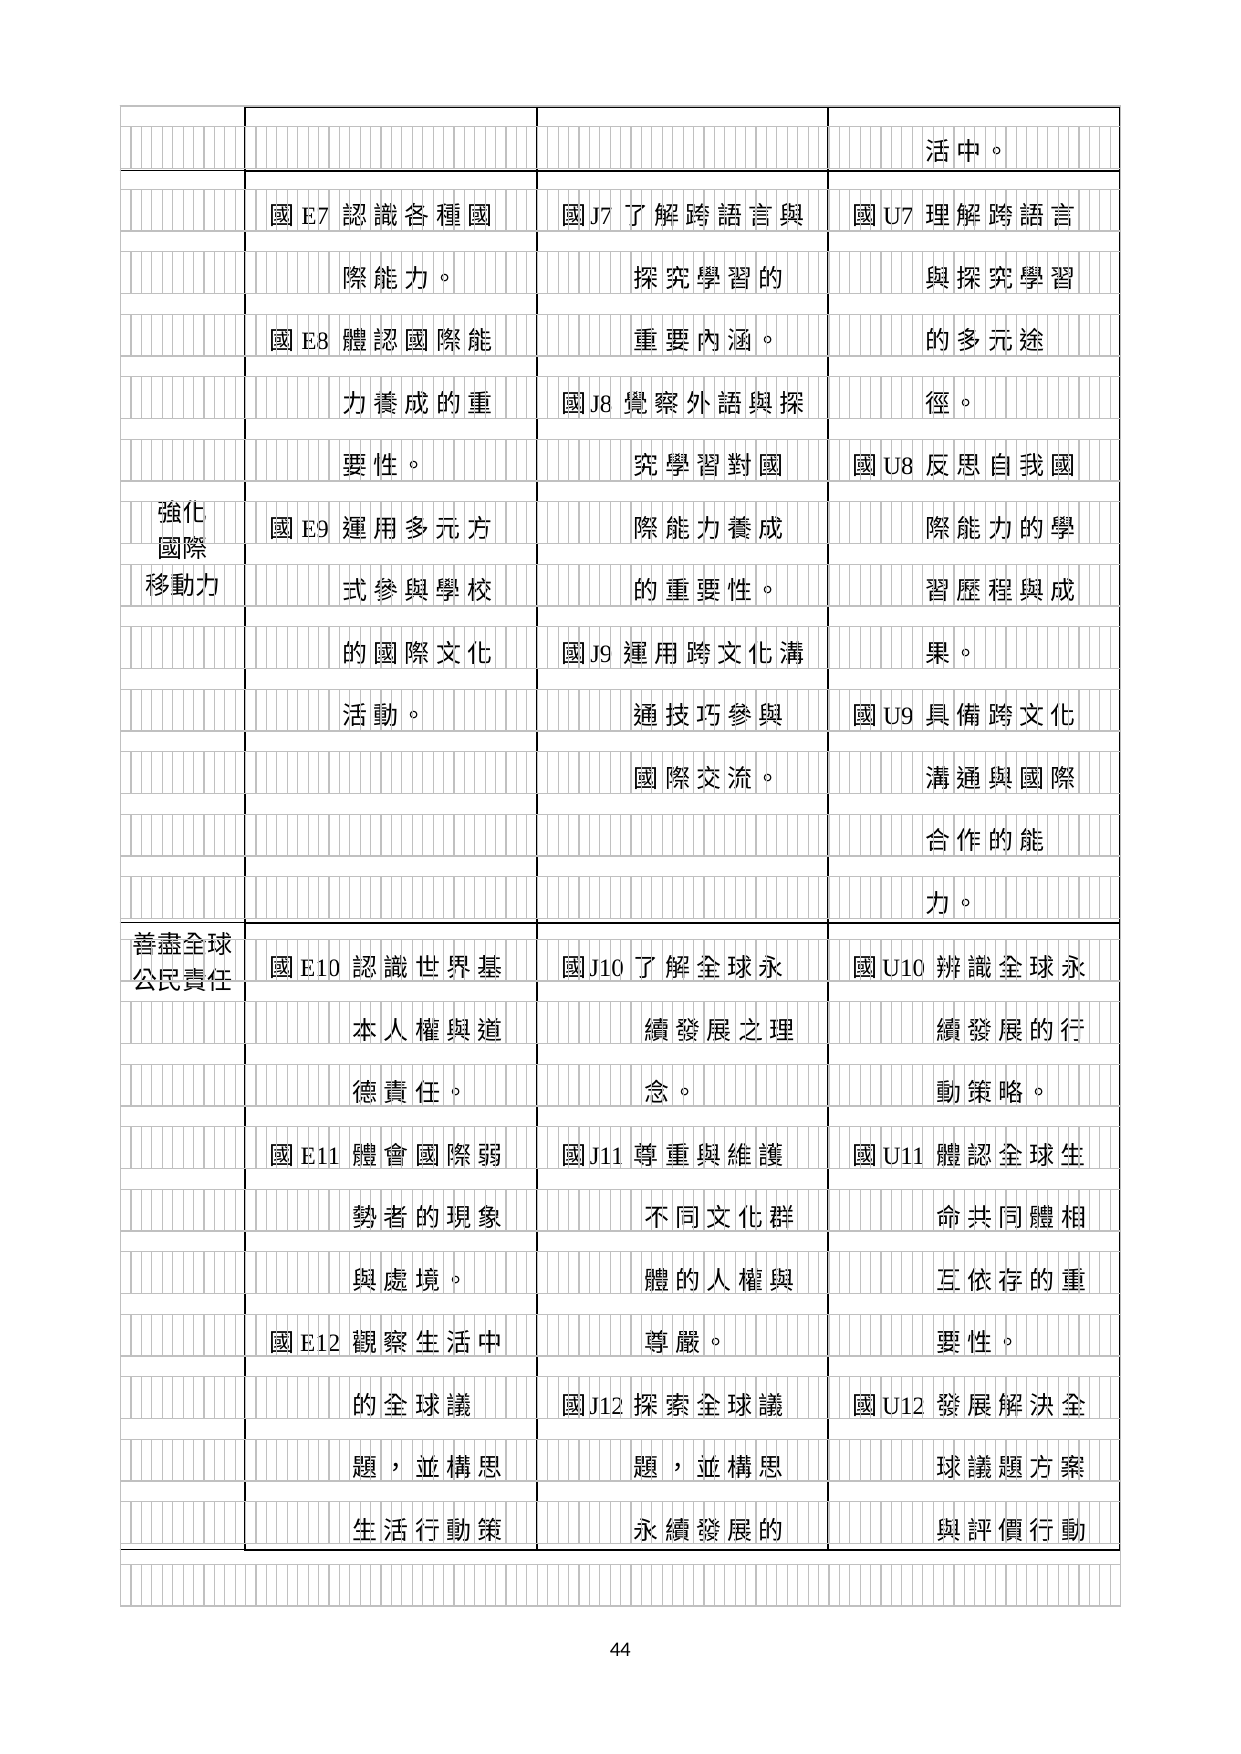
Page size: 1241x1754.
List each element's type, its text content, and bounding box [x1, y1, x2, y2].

table_cell 強化 國際 移動力 [163, 877, 172, 918]
table_cell 國E7 認識各種國際能力。 國E8 體認國際能力養成的重要性。 國E9 運用多元方式參與學校的國際文化活動。 [246, 607, 536, 626]
table_cell 尊重 多元文化與 國際理解 [194, 127, 203, 168]
table_cell 國U7 理解跨語言與探究學習的多元途徑。 國U8 反思自我國際能力的學習歷程與成果。 國U9 具備跨文化溝通與國際合作的能力。 [829, 294, 1119, 314]
table_cell 善盡全球 公民責任 [132, 1252, 141, 1293]
table_cell 強化 國際 移動力 [163, 752, 172, 793]
table_cell 強化 國際 移動力 [236, 627, 244, 668]
table_cell 強化 國際 移動力 [163, 315, 172, 355]
table_cell 國J7 了解跨語言與探究學習的重要內涵。 國J8 覺察外語與探究學習對國際能力養成的重要性。 國J9 運用跨文化溝通技巧參與國際交流。 [538, 172, 827, 189]
table_cell 善盡全球 公民責任 [236, 1440, 244, 1480]
table_cell 強化 國際 移動力 [225, 690, 235, 730]
table_cell 強化 國際 移動力 [236, 315, 244, 355]
table_cell 國J7 了解跨語言與探究學習的重要內涵。 國J8 覺察外語與探究學習對國際能力養成的重要性。 國J9 運用跨文化溝通技巧參與國際交流。 [538, 669, 827, 689]
table_cell 善盡全球 公民責任 [163, 1065, 172, 1105]
table_cell 善盡全球 公民責任 [142, 1190, 151, 1230]
table_cell 強化 國際 移動力 [121, 877, 130, 918]
table_cell 善盡全球 公民責任 [173, 1377, 183, 1418]
table_cell 國E7 認識各種國際能力。 國E8 體認國際能力養成的重要性。 國E9 運用多元方式參與學校的國際文化活動。 [246, 172, 536, 189]
table_cell 善盡全球 公民責任 [132, 1315, 141, 1355]
table_cell 強化 國際 移動力 [152, 752, 162, 793]
table_cell 善盡全球 公民責任 [121, 1502, 130, 1543]
table_cell 強化 國際 移動力 [184, 877, 193, 918]
table_cell 國J10 了解全球永續發展之理念。 國J11 尊重與維護不同文化群體的人權與尊嚴。 國J12 探索全球議題，並構思永續發展的在地行動方案。 [538, 1419, 827, 1439]
table_cell 強化 國際 移動力 [121, 690, 130, 730]
table_cell 善盡全球 公民責任 [194, 1440, 203, 1480]
table_cell 善盡全球 公民責任 [142, 1065, 151, 1105]
table_cell 強化 國際 移動力 [132, 377, 141, 418]
table_cell 善盡全球 公民責任 [142, 1502, 151, 1543]
table_cell 強化 國際 移動力 [173, 877, 183, 918]
table_cell 強化 國際 移動力 [163, 502, 172, 537]
table_cell 國U7 理解跨語言與探究學習的多元途徑。 國U8 反思自我國際能力的學習歷程與成果。 國U9 具備跨文化溝通與國際合作的能力。 [829, 419, 1119, 439]
table_cell 國J10 了解全球永續發展之理念。 國J11 尊重與維護不同文化群體的人權與尊嚴。 國J12 探索全球議題，並構思永續發展的在地行動方案。 [538, 1044, 827, 1064]
table_cell 強化 國際 移動力 [173, 815, 183, 855]
table_cell 善盡全球 公民責任 [205, 1002, 214, 1043]
table_cell 強化 國際 移動力 [121, 419, 244, 439]
table_cell 善盡全球 公民責任 [205, 1252, 214, 1293]
table_cell 善盡全球 公民責任 [184, 1127, 193, 1168]
table_cell 強化 國際 移動力 [142, 315, 151, 355]
table_cell 國U7 理解跨語言與探究學習的多元途徑。 國U8 反思自我國際能力的學習歷程與成果。 國U9 具備跨文化溝通與國際合作的能力。 [829, 172, 1119, 189]
table_cell 善盡全球 公民責任 [194, 1377, 203, 1418]
table_cell 國J10 了解全球永續發展之理念。 國J11 尊重與維護不同文化群體的人權與尊嚴。 國J12 探索全球議題，並構思永續發展的在地行動方案。 [538, 1482, 827, 1501]
table_cell 強化 國際 移動力 [236, 815, 244, 855]
table_cell 善盡全球 公民責任 [173, 1002, 183, 1043]
table_cell 強化 國際 移動力 [194, 565, 203, 605]
table_cell 善盡全球 公民責任 [152, 940, 162, 980]
table_cell 國E10 認識世界基本人權與道德責任。 國E11 體會國際弱勢者的現象與處境。 國E12 觀察生活中的全球議題，並構思生活行動策略。 [246, 1482, 536, 1501]
table_cell 強化 國際 移動力 [215, 315, 224, 355]
table_cell 強化 國際 移動力 [152, 627, 162, 668]
table_cell 國U7 理解跨語言與探究學習的多元途徑。 國U8 反思自我國際能力的學習歷程與成果。 國U9 具備跨文化溝通與國際合作的能力。 [829, 794, 1119, 814]
table_cell 善盡全球 公民責任 [225, 1065, 235, 1105]
table_cell 強化 國際 移動力 [142, 815, 151, 855]
table_cell 國U10 辨識全球永續發展的行動策略。 國U11 體認全球生命共同體相互依存的重要性。 國U12 發展解決全球議題方案與評價行動的能力。 [829, 1482, 1119, 1501]
table_cell 強化 國際 移動力 [225, 190, 235, 230]
table_cell 善盡全球 公民責任 [142, 1315, 151, 1355]
table_cell 強化 國際 移動力 [142, 502, 151, 543]
table_cell 強化 國際 移動力 [194, 627, 203, 668]
table_cell 善盡全球 公民責任 [215, 1065, 224, 1105]
table_cell 強化 國際 移動力 [225, 565, 235, 605]
table_cell 國E10 認識世界基本人權與道德責任。 國E11 體會國際弱勢者的現象與處境。 國E12 觀察生活中的全球議題，並構思生活行動策略。 [246, 924, 536, 939]
table_cell 強化 國際 移動力 [225, 877, 235, 918]
table_cell 強化 國際 移動力 [121, 190, 130, 230]
table_cell 善盡全球 公民責任 [132, 1002, 141, 1043]
table_cell 強化 國際 移動力 [236, 252, 244, 293]
table_cell 善盡全球 公民責任 [236, 1190, 244, 1230]
table_cell 強化 國際 移動力 [194, 377, 203, 418]
table_cell 善盡全球 公民責任 [215, 1127, 224, 1168]
table_cell 善盡全球 公民責任 [215, 1440, 224, 1480]
table_cell 善盡全球 公民責任 [121, 1002, 130, 1043]
table_cell 強化 國際 移動力 [194, 190, 203, 230]
table_cell 善盡全球 公民責任 [152, 1127, 162, 1168]
table_cell 善盡全球 公民責任 [215, 1252, 224, 1293]
table_cell 強化 國際 移動力 [121, 482, 244, 501]
table_cell 善盡全球 公民責任 [121, 1294, 244, 1314]
table_cell 強化 國際 移動力 [173, 252, 183, 293]
table_cell 國J10 了解全球永續發展之理念。 國J11 尊重與維護不同文化群體的人權與尊嚴。 國J12 探索全球議題，並構思永續發展的在地行動方案。 [538, 1169, 827, 1189]
table_cell 強化 國際 移動力 [236, 440, 244, 480]
table_cell 強化 國際 移動力 [132, 315, 141, 355]
table_cell 國U4 分析我國在全球競合關係中的地位。 國U5 肯認跨文化反思的重要性。 國U6 提出維護世界和平的行動方案並落實於日常生活中。 [829, 108, 1119, 126]
table_cell 強化 國際 移動力 [215, 815, 224, 855]
table_cell 強化 國際 移動力 [152, 377, 162, 418]
table_cell 國U10 辨識全球永續發展的行動策略。 國U11 體認全球生命共同體相互依存的重要性。 國U12 發展解決全球議題方案與評價行動的能力。 [829, 1107, 1119, 1126]
table_cell 善盡全球 公民責任 [163, 1127, 172, 1168]
table_cell 強化 國際 移動力 [121, 732, 244, 751]
table_cell 強化 國際 移動力 [184, 502, 193, 541]
table_cell 尊重 多元文化與 國際理解 [205, 127, 214, 168]
table_cell 強化 國際 移動力 [132, 502, 141, 543]
table_cell 善盡全球 公民責任 [205, 1377, 214, 1418]
table_cell 強化 國際 移動力 [132, 565, 141, 605]
table_cell 強化 國際 移動力 [205, 752, 214, 793]
table_cell 善盡全球 公民責任 [121, 1377, 130, 1418]
table_cell 強化 國際 移動力 [225, 377, 235, 418]
table_cell 強化 國際 移動力 [184, 377, 193, 418]
table_cell 強化 國際 移動力 [163, 440, 172, 480]
table_cell 強化 國際 移動力 [184, 581, 193, 605]
table_cell 尊重 多元文化與 國際理解 [184, 127, 193, 168]
table_cell 善盡全球 公民責任 [194, 1002, 203, 1043]
table_cell 善盡全球 公民責任 [184, 1315, 193, 1355]
table_cell 國J10 了解全球永續發展之理念。 國J11 尊重與維護不同文化群體的人權與尊嚴。 國J12 探索全球議題，並構思永續發展的在地行動方案。 [538, 1544, 827, 1549]
table_cell 強化 國際 移動力 [236, 877, 244, 918]
table_cell 尊重 多元文化與 國際理解 [142, 127, 151, 168]
table_cell 強化 國際 移動力 [161, 544, 178, 556]
table_cell 強化 國際 移動力 [184, 190, 193, 230]
table_cell 強化 國際 移動力 [173, 690, 183, 730]
table_cell 善盡全球 公民責任 [173, 1315, 183, 1355]
table_cell 強化 國際 移動力 [225, 315, 235, 355]
table_cell 善盡全球 公民責任 [173, 1252, 183, 1293]
table_cell 國E7 認識各種國際能力。 國E8 體認國際能力養成的重要性。 國E9 運用多元方式參與學校的國際文化活動。 [246, 544, 536, 564]
table_cell 強化 國際 移動力 [194, 440, 203, 480]
table_cell 國J7 了解跨語言與探究學習的重要內涵。 國J8 覺察外語與探究學習對國際能力養成的重要性。 國J9 運用跨文化溝通技巧參與國際交流。 [538, 357, 827, 376]
table_cell 國J7 了解跨語言與探究學習的重要內涵。 國J8 覺察外語與探究學習對國際能力養成的重要性。 國J9 運用跨文化溝通技巧參與國際交流。 [538, 732, 827, 751]
table_cell 善盡全球 公民責任 [121, 1482, 244, 1501]
table_cell 強化 國際 移動力 [236, 190, 244, 230]
table_cell 強化 國際 移動力 [132, 190, 141, 230]
table_cell 強化 國際 移動力 [152, 440, 162, 480]
table_cell 國J7 了解跨語言與探究學習的重要內涵。 國J8 覺察外語與探究學習對國際能力養成的重要性。 國J9 運用跨文化溝通技巧參與國際交流。 [538, 544, 827, 564]
table_cell 善盡全球 公民責任 [132, 1502, 141, 1543]
table_cell 強化 國際 移動力 [163, 565, 172, 605]
table_cell 國J4 認識跨文化與全球競合的現象。 國J5 尊重與欣賞世界不同文化的價值。 國J6 評估衝突的情境並提出解決方案。 [538, 108, 827, 126]
table_cell 善盡全球 公民責任 [225, 940, 235, 980]
table_cell 強化 國際 移動力 [121, 544, 244, 564]
table_cell 強化 國際 移動力 [184, 752, 193, 793]
table_cell 強化 國際 移動力 [205, 252, 214, 293]
table_cell 強化 國際 移動力 [142, 565, 151, 605]
table_cell 善盡全球 公民責任 [121, 1065, 130, 1105]
table_cell 善盡全球 公民責任 [205, 1127, 214, 1168]
table_cell 國E10 認識世界基本人權與道德責任。 國E11 體會國際弱勢者的現象與處境。 國E12 觀察生活中的全球議題，並構思生活行動策略。 [246, 1107, 536, 1126]
table_cell 善盡全球 公民責任 [173, 1065, 183, 1105]
table_cell 國U10 辨識全球永續發展的行動策略。 國U11 體認全球生命共同體相互依存的重要性。 國U12 發展解決全球議題方案與評價行動的能力。 [829, 982, 1119, 1001]
table_cell 善盡全球 公民責任 [121, 1169, 244, 1189]
table_cell 善盡全球 公民責任 [142, 1377, 151, 1418]
table_cell 善盡全球 公民責任 [152, 1440, 162, 1480]
table_cell 強化 國際 移動力 [173, 627, 183, 668]
table_cell 善盡全球 公民責任 [194, 1190, 203, 1230]
table_cell 善盡全球 公民責任 [205, 1440, 214, 1480]
table_cell 強化 國際 移動力 [205, 502, 214, 543]
table_cell 強化 國際 移動力 [121, 440, 130, 480]
table_cell 國E7 認識各種國際能力。 國E8 體認國際能力養成的重要性。 國E9 運用多元方式參與學校的國際文化活動。 [246, 857, 536, 876]
table_cell 善盡全球 公民責任 [132, 1127, 141, 1168]
table_cell 強化 國際 移動力 [205, 627, 214, 668]
table_cell 強化 國際 移動力 [121, 627, 130, 668]
table_cell 尊重 多元文化與 國際理解 [173, 127, 183, 168]
table_cell 善盡全球 公民責任 [173, 1440, 183, 1480]
table_cell 國E7 認識各種國際能力。 國E8 體認國際能力養成的重要性。 國E9 運用多元方式參與學校的國際文化活動。 [246, 232, 536, 251]
table_cell 善盡全球 公民責任 [225, 1315, 235, 1355]
table_cell 善盡全球 公民責任 [121, 940, 130, 980]
table_cell 國U10 辨識全球永續發展的行動策略。 國U11 體認全球生命共同體相互依存的重要性。 國U12 發展解決全球議題方案與評價行動的能力。 [829, 1044, 1119, 1064]
table_cell 善盡全球 公民責任 [225, 1502, 235, 1543]
table_cell 善盡全球 公民責任 [184, 1002, 193, 1043]
table_cell 強化 國際 移動力 [132, 877, 141, 918]
table_cell 強化 國際 移動力 [215, 440, 224, 480]
table_cell 強化 國際 移動力 [121, 565, 130, 605]
table_cell 強化 國際 移動力 [205, 815, 214, 855]
table_cell 強化 國際 移動力 [142, 190, 151, 230]
table_cell 善盡全球 公民責任 [215, 1190, 224, 1230]
table_cell 國E7 認識各種國際能力。 國E8 體認國際能力養成的重要性。 國E9 運用多元方式參與學校的國際文化活動。 [246, 294, 536, 314]
table_cell 強化 國際 移動力 [152, 565, 162, 605]
table_cell 強化 國際 移動力 [142, 440, 151, 480]
table_cell 善盡全球 公民責任 [132, 1440, 141, 1480]
table_cell 國U7 理解跨語言與探究學習的多元途徑。 國U8 反思自我國際能力的學習歷程與成果。 國U9 具備跨文化溝通與國際合作的能力。 [829, 357, 1119, 376]
table_cell 強化 國際 移動力 [121, 857, 244, 876]
table_cell 善盡全球 公民責任 [152, 1252, 162, 1293]
table_cell 善盡全球 公民責任 [236, 1377, 244, 1418]
table_cell 國U7 理解跨語言與探究學習的多元途徑。 國U8 反思自我國際能力的學習歷程與成果。 國U9 具備跨文化溝通與國際合作的能力。 [829, 857, 1119, 876]
table_cell 善盡全球 公民責任 [163, 1190, 172, 1230]
table_cell 強化 國際 移動力 [194, 877, 203, 918]
table_cell 強化 國際 移動力 [142, 627, 151, 668]
table_cell 強化 國際 移動力 [205, 877, 214, 918]
table_cell 國J7 了解跨語言與探究學習的重要內涵。 國J8 覺察外語與探究學習對國際能力養成的重要性。 國J9 運用跨文化溝通技巧參與國際交流。 [538, 419, 827, 439]
table_cell 善盡全球 公民責任 [194, 1127, 203, 1168]
table_cell 善盡全球 公民責任 [225, 1127, 235, 1168]
table_cell 強化 國際 移動力 [163, 190, 172, 230]
table_cell 強化 國際 移動力 [225, 502, 235, 543]
table_cell 強化 國際 移動力 [236, 752, 244, 793]
table_cell 善盡全球 公民責任 [173, 1190, 183, 1230]
table_cell 善盡全球 公民責任 [236, 1127, 244, 1168]
table_cell 尊重 多元文化與 國際理解 [215, 127, 224, 168]
table_cell 國U10 辨識全球永續發展的行動策略。 國U11 體認全球生命共同體相互依存的重要性。 國U12 發展解決全球議題方案與評價行動的能力。 [829, 1294, 1119, 1314]
table_cell 國J10 了解全球永續發展之理念。 國J11 尊重與維護不同文化群體的人權與尊嚴。 國J12 探索全球議題，並構思永續發展的在地行動方案。 [538, 1294, 827, 1314]
table_cell 強化 國際 移動力 [163, 690, 172, 730]
table_cell 善盡全球 公民責任 [184, 954, 193, 975]
table_cell 善盡全球 公民責任 [163, 1502, 172, 1543]
table_cell 國E10 認識世界基本人權與道德責任。 國E11 體會國際弱勢者的現象與處境。 國E12 觀察生活中的全球議題，並構思生活行動策略。 [246, 1232, 536, 1251]
table_cell 強化 國際 移動力 [142, 690, 151, 730]
table_cell 強化 國際 移動力 [215, 690, 224, 730]
table_cell 強化 國際 移動力 [194, 315, 203, 355]
table_cell 善盡全球 公民責任 [152, 1190, 162, 1230]
table_cell 強化 國際 移動力 [121, 171, 244, 189]
table_cell 國J7 了解跨語言與探究學習的重要內涵。 國J8 覺察外語與探究學習對國際能力養成的重要性。 國J9 運用跨文化溝通技巧參與國際交流。 [538, 857, 827, 876]
table_cell 尊重 多元文化與 國際理解 [121, 127, 130, 168]
table_cell 強化 國際 移動力 [215, 627, 224, 668]
table_cell 強化 國際 移動力 [121, 294, 244, 314]
table_cell 善盡全球 公民責任 [152, 1377, 162, 1418]
table_cell 強化 國際 移動力 [152, 877, 162, 918]
table_cell 善盡全球 公民責任 [121, 1315, 130, 1355]
table_cell 國U7 理解跨語言與探究學習的多元途徑。 國U8 反思自我國際能力的學習歷程與成果。 國U9 具備跨文化溝通與國際合作的能力。 [829, 544, 1119, 564]
table_cell 國E10 認識世界基本人權與道德責任。 國E11 體會國際弱勢者的現象與處境。 國E12 觀察生活中的全球議題，並構思生活行動策略。 [246, 1044, 536, 1064]
table_cell 善盡全球 公民責任 [215, 940, 224, 979]
table_cell 善盡全球 公民責任 [132, 1377, 141, 1418]
table_cell 善盡全球 公民責任 [184, 1065, 193, 1105]
table_cell 國E10 認識世界基本人權與道德責任。 國E11 體會國際弱勢者的現象與處境。 國E12 觀察生活中的全球議題，並構思生活行動策略。 [246, 1544, 536, 1549]
table_cell 善盡全球 公民責任 [142, 1002, 151, 1043]
table_cell 強化 國際 移動力 [163, 627, 172, 668]
table_cell 尊重 多元文化與 國際理解 [225, 127, 235, 168]
table_cell 善盡全球 公民責任 [194, 1065, 203, 1105]
table_cell 強化 國際 移動力 [121, 607, 244, 626]
table_cell 強化 國際 移動力 [215, 252, 224, 293]
table_cell 強化 國際 移動力 [121, 232, 244, 251]
table_cell 善盡全球 公民責任 [163, 1315, 172, 1355]
table_cell 善盡全球 公民責任 [121, 982, 244, 1001]
table_cell 善盡全球 公民責任 [236, 1002, 244, 1043]
table_cell 國J7 了解跨語言與探究學習的重要內涵。 國J8 覺察外語與探究學習對國際能力養成的重要性。 國J9 運用跨文化溝通技巧參與國際交流。 [538, 232, 827, 251]
table_cell 善盡全球 公民責任 [205, 1502, 214, 1543]
table_cell 善盡全球 公民責任 [132, 1190, 141, 1230]
table_cell 國E7 認識各種國際能力。 國E8 體認國際能力養成的重要性。 國E9 運用多元方式參與學校的國際文化活動。 [246, 669, 536, 689]
table_cell 強化 國際 移動力 [173, 315, 183, 355]
table_cell 善盡全球 公民責任 [225, 1190, 235, 1230]
table_cell 強化 國際 移動力 [152, 190, 162, 230]
table_cell 強化 國際 移動力 [132, 690, 141, 730]
table_cell 強化 國際 移動力 [215, 190, 224, 230]
table_cell 國E7 認識各種國際能力。 國E8 體認國際能力養成的重要性。 國E9 運用多元方式參與學校的國際文化活動。 [246, 357, 536, 376]
table_cell 強化 國際 移動力 [225, 815, 235, 855]
table_cell 強化 國際 移動力 [173, 502, 183, 543]
table_cell 國E7 認識各種國際能力。 國E8 體認國際能力養成的重要性。 國E9 運用多元方式參與學校的國際文化活動。 [246, 482, 536, 501]
table_cell 強化 國際 移動力 [205, 580, 214, 605]
table_cell 強化 國際 移動力 [225, 752, 235, 793]
table_cell 國J10 了解全球永續發展之理念。 國J11 尊重與維護不同文化群體的人權與尊嚴。 國J12 探索全球議題，並構思永續發展的在地行動方案。 [538, 1232, 827, 1251]
table_cell 善盡全球 公民責任 [173, 940, 183, 980]
table_cell 國J10 了解全球永續發展之理念。 國J11 尊重與維護不同文化群體的人權與尊嚴。 國J12 探索全球議題，並構思永續發展的在地行動方案。 [538, 1107, 827, 1126]
table_cell 強化 國際 移動力 [121, 315, 130, 355]
table_cell 善盡全球 公民責任 [236, 1065, 244, 1105]
table_cell 善盡全球 公民責任 [132, 1065, 141, 1105]
table_cell 強化 國際 移動力 [194, 521, 203, 543]
table_cell 強化 國際 移動力 [142, 877, 151, 918]
table_cell 強化 國際 移動力 [142, 377, 151, 418]
table_cell 強化 國際 移動力 [163, 377, 172, 418]
table_cell 善盡全球 公民責任 [142, 1252, 151, 1293]
table_cell 強化 國際 移動力 [173, 440, 183, 480]
table_cell 善盡全球 公民責任 [121, 1107, 244, 1126]
table_cell 善盡全球 公民責任 [225, 1440, 235, 1480]
table_cell 強化 國際 移動力 [205, 440, 214, 480]
table_cell 善盡全球 公民責任 [215, 1502, 224, 1543]
table_cell 善盡全球 公民責任 [194, 1252, 203, 1293]
table_cell 善盡全球 公民責任 [205, 1065, 214, 1105]
table_cell 強化 國際 移動力 [184, 315, 193, 355]
table_cell 善盡全球 公民責任 [184, 1502, 193, 1543]
table_cell 善盡全球 公民責任 [142, 1440, 151, 1480]
table_cell 善盡全球 公民責任 [236, 1502, 244, 1543]
table_cell 國E10 認識世界基本人權與道德責任。 國E11 體會國際弱勢者的現象與處境。 國E12 觀察生活中的全球議題，並構思生活行動策略。 [246, 982, 536, 1001]
table_cell 善盡全球 公民責任 [225, 1252, 235, 1293]
table_cell 強化 國際 移動力 [121, 252, 130, 293]
table_cell 國E7 認識各種國際能力。 國E8 體認國際能力養成的重要性。 國E9 運用多元方式參與學校的國際文化活動。 [246, 732, 536, 751]
table_cell 善盡全球 公民責任 [236, 940, 244, 980]
table_cell 國U7 理解跨語言與探究學習的多元途徑。 國U8 反思自我國際能力的學習歷程與成果。 國U9 具備跨文化溝通與國際合作的能力。 [829, 607, 1119, 626]
table_cell 善盡全球 公民責任 [236, 1252, 244, 1293]
table_cell 強化 國際 移動力 [132, 815, 141, 855]
table_cell 強化 國際 移動力 [184, 627, 193, 668]
table_cell 強化 國際 移動力 [215, 752, 224, 793]
table_cell 強化 國際 移動力 [142, 752, 151, 793]
table_cell 國E7 認識各種國際能力。 國E8 體認國際能力養成的重要性。 國E9 運用多元方式參與學校的國際文化活動。 [246, 419, 536, 439]
table_cell 強化 國際 移動力 [132, 627, 141, 668]
table_cell 強化 國際 移動力 [121, 669, 244, 689]
table_cell 善盡全球 公民責任 [121, 1440, 130, 1480]
table_cell 善盡全球 公民責任 [121, 1544, 244, 1549]
table_cell 國U7 理解跨語言與探究學習的多元途徑。 國U8 反思自我國際能力的學習歷程與成果。 國U9 具備跨文化溝通與國際合作的能力。 [829, 732, 1119, 751]
table_cell 強化 國際 移動力 [184, 815, 193, 855]
table_cell 善盡全球 公民責任 [215, 1315, 224, 1355]
table_cell 強化 國際 移動力 [152, 502, 162, 543]
table_cell 強化 國際 移動力 [236, 690, 244, 730]
table_cell 尊重 多元文化與 國際理解 [236, 127, 244, 168]
table_cell 強化 國際 移動力 [152, 252, 162, 293]
table_cell 國J7 了解跨語言與探究學習的重要內涵。 國J8 覺察外語與探究學習對國際能力養成的重要性。 國J9 運用跨文化溝通技巧參與國際交流。 [538, 294, 827, 314]
table_cell 善盡全球 公民責任 [215, 1377, 224, 1418]
table_cell 國U7 理解跨語言與探究學習的多元途徑。 國U8 反思自我國際能力的學習歷程與成果。 國U9 具備跨文化溝通與國際合作的能力。 [829, 482, 1119, 501]
table_cell 強化 國際 移動力 [142, 252, 151, 293]
table_cell 強化 國際 移動力 [194, 252, 203, 293]
table_cell 強化 國際 移動力 [173, 377, 183, 418]
table_cell 強化 國際 移動力 [215, 502, 224, 543]
table_cell 善盡全球 公民責任 [121, 1357, 244, 1376]
table_cell 國J7 了解跨語言與探究學習的重要內涵。 國J8 覺察外語與探究學習對國際能力養成的重要性。 國J9 運用跨文化溝通技巧參與國際交流。 [538, 794, 827, 814]
table_cell 善盡全球 公民責任 [184, 1440, 193, 1480]
table_cell 強化 國際 移動力 [215, 565, 224, 605]
table_cell 善盡全球 公民責任 [152, 1502, 162, 1543]
table_cell 強化 國際 移動力 [152, 690, 162, 730]
table_cell 善盡全球 公民責任 [225, 1377, 235, 1418]
table_cell 國U10 辨識全球永續發展的行動策略。 國U11 體認全球生命共同體相互依存的重要性。 國U12 發展解決全球議題方案與評價行動的能力。 [829, 1357, 1119, 1376]
table_cell 強化 國際 移動力 [121, 752, 130, 793]
table_cell 善盡全球 公民責任 [173, 1127, 183, 1168]
table_cell 善盡全球 公民責任 [121, 1419, 244, 1439]
table_cell 強化 國際 移動力 [184, 690, 193, 730]
table_cell 強化 國際 移動力 [121, 377, 130, 418]
table_cell 善盡全球 公民責任 [121, 923, 244, 939]
table_cell 國E10 認識世界基本人權與道德責任。 國E11 體會國際弱勢者的現象與處境。 國E12 觀察生活中的全球議題，並構思生活行動策略。 [246, 1419, 536, 1439]
table_cell 強化 國際 移動力 [121, 357, 244, 376]
table_cell 國J10 了解全球永續發展之理念。 國J11 尊重與維護不同文化群體的人權與尊嚴。 國J12 探索全球議題，並構思永續發展的在地行動方案。 [538, 924, 827, 939]
table_cell 尊重 多元文化與 國際理解 [121, 107, 244, 126]
table_cell 國J10 了解全球永續發展之理念。 國J11 尊重與維護不同文化群體的人權與尊嚴。 國J12 探索全球議題，並構思永續發展的在地行動方案。 [538, 982, 827, 1001]
table_cell 強化 國際 移動力 [205, 690, 214, 730]
table_cell 善盡全球 公民責任 [215, 1002, 224, 1043]
table_cell 強化 國際 移動力 [132, 440, 141, 480]
table_cell 國U7 理解跨語言與探究學習的多元途徑。 國U8 反思自我國際能力的學習歷程與成果。 國U9 具備跨文化溝通與國際合作的能力。 [829, 669, 1119, 689]
table_cell 強化 國際 移動力 [184, 252, 193, 293]
table_cell 善盡全球 公民責任 [142, 954, 151, 980]
table_cell 善盡全球 公民責任 [121, 1044, 244, 1064]
table_cell 強化 國際 移動力 [225, 627, 235, 668]
table_cell 國J7 了解跨語言與探究學習的重要內涵。 國J8 覺察外語與探究學習對國際能力養成的重要性。 國J9 運用跨文化溝通技巧參與國際交流。 [538, 482, 827, 501]
table_cell 善盡全球 公民責任 [152, 1065, 162, 1105]
table_cell 強化 國際 移動力 [225, 440, 235, 480]
table_cell 善盡全球 公民責任 [142, 1127, 151, 1168]
table_cell 善盡全球 公民責任 [152, 1002, 162, 1043]
table_cell 國E7 認識各種國際能力。 國E8 體認國際能力養成的重要性。 國E9 運用多元方式參與學校的國際文化活動。 [246, 794, 536, 814]
table_cell 國J7 了解跨語言與探究學習的重要內涵。 國J8 覺察外語與探究學習對國際能力養成的重要性。 國J9 運用跨文化溝通技巧參與國際交流。 [538, 607, 827, 626]
table_cell 善盡全球 公民責任 [184, 1252, 193, 1293]
table_cell 國U10 辨識全球永續發展的行動策略。 國U11 體認全球生命共同體相互依存的重要性。 國U12 發展解決全球議題方案與評價行動的能力。 [829, 1419, 1119, 1439]
table_cell 強化 國際 移動力 [121, 815, 130, 855]
table_cell 國U7 理解跨語言與探究學習的多元途徑。 國U8 反思自我國際能力的學習歷程與成果。 國U9 具備跨文化溝通與國際合作的能力。 [829, 232, 1119, 251]
table_cell 強化 國際 移動力 [152, 815, 162, 855]
table_cell 善盡全球 公民責任 [173, 1502, 183, 1543]
table_cell 強化 國際 移動力 [236, 565, 244, 605]
table_cell 強化 國際 移動力 [173, 190, 183, 230]
table_cell 國E10 認識世界基本人權與道德責任。 國E11 體會國際弱勢者的現象與處境。 國E12 觀察生活中的全球議題，並構思生活行動策略。 [246, 1357, 536, 1376]
table_cell 強化 國際 移動力 [205, 377, 214, 418]
table_cell 強化 國際 移動力 [215, 877, 224, 918]
table_cell 強化 國際 移動力 [236, 377, 244, 418]
table_cell 尊重 多元文化與 國際理解 [132, 127, 141, 168]
table_cell 強化 國際 移動力 [132, 252, 141, 293]
table_cell 國J10 了解全球永續發展之理念。 國J11 尊重與維護不同文化群體的人權與尊嚴。 國J12 探索全球議題，並構思永續發展的在地行動方案。 [538, 1357, 827, 1376]
table_cell 國U10 辨識全球永續發展的行動策略。 國U11 體認全球生命共同體相互依存的重要性。 國U12 發展解決全球議題方案與評價行動的能力。 [829, 1169, 1119, 1189]
table_cell 強化 國際 移動力 [225, 252, 235, 293]
table_cell 善盡全球 公民責任 [163, 1002, 172, 1043]
table_cell 善盡全球 公民責任 [152, 1315, 162, 1355]
table_cell 善盡全球 公民責任 [163, 1440, 172, 1480]
table_cell 善盡全球 公民責任 [194, 1502, 203, 1543]
table_cell 強化 國際 移動力 [215, 377, 224, 418]
table_cell 國U10 辨識全球永續發展的行動策略。 國U11 體認全球生命共同體相互依存的重要性。 國U12 發展解決全球議題方案與評價行動的能力。 [829, 1232, 1119, 1251]
table_cell 善盡全球 公民責任 [184, 1377, 193, 1418]
table_cell 國E10 認識世界基本人權與道德責任。 國E11 體會國際弱勢者的現象與處境。 國E12 觀察生活中的全球議題，並構思生活行動策略。 [246, 1169, 536, 1189]
table_cell 善盡全球 公民責任 [163, 1377, 172, 1418]
table_cell 國E10 認識世界基本人權與道德責任。 國E11 體會國際弱勢者的現象與處境。 國E12 觀察生活中的全球議題，並構思生活行動策略。 [246, 1294, 536, 1314]
table_cell 善盡全球 公民責任 [205, 940, 214, 980]
table_cell 善盡全球 公民責任 [121, 1252, 130, 1293]
table_cell 強化 國際 移動力 [194, 690, 203, 730]
table_cell 善盡全球 公民責任 [225, 1002, 235, 1043]
table_cell 強化 國際 移動力 [236, 502, 244, 543]
table_cell 善盡全球 公民責任 [205, 1315, 214, 1355]
table_cell 善盡全球 公民責任 [205, 1190, 214, 1230]
table_cell 強化 國際 移動力 [163, 815, 172, 855]
table_cell 善盡全球 公民責任 [236, 1315, 244, 1355]
table_cell 善盡全球 公民責任 [132, 940, 141, 980]
table_cell 尊重 多元文化與 國際理解 [152, 127, 162, 168]
table_cell 國U10 辨識全球永續發展的行動策略。 國U11 體認全球生命共同體相互依存的重要性。 國U12 發展解決全球議題方案與評價行動的能力。 [829, 924, 1119, 939]
table_cell 強化 國際 移動力 [121, 794, 244, 814]
table_cell 強化 國際 移動力 [194, 752, 203, 793]
table_cell 強化 國際 移動力 [205, 190, 214, 230]
table_cell 強化 國際 移動力 [132, 752, 141, 793]
table_cell 強化 國際 移動力 [152, 315, 162, 355]
table_cell 強化 國際 移動力 [173, 752, 183, 793]
table_cell 尊重 多元文化與 國際理解 [163, 127, 172, 168]
table_cell 國U10 辨識全球永續發展的行動策略。 國U11 體認全球生命共同體相互依存的重要性。 國U12 發展解決全球議題方案與評價行動的能力。 [829, 1544, 1119, 1549]
table_cell 強化 國際 移動力 [184, 440, 193, 480]
table_cell 善盡全球 公民責任 [121, 1190, 130, 1230]
table_cell 強化 國際 移動力 [163, 252, 172, 293]
table_cell 善盡全球 公民責任 [184, 1190, 193, 1230]
table_cell 強化 國際 移動力 [121, 502, 130, 543]
table_cell 善盡全球 公民責任 [121, 1232, 244, 1251]
table_cell 強化 國際 移動力 [205, 315, 214, 355]
table_cell 國E4 了解國際文化的多樣性。 國E5 發展學習不同文化的意願。 國E6 區辨衝突與和平的特質。 [246, 108, 536, 126]
table_cell 強化 國際 移動力 [194, 815, 203, 855]
table_cell 善盡全球 公民責任 [163, 1252, 172, 1293]
table_cell 善盡全球 公民責任 [194, 1315, 203, 1355]
table_cell 善盡全球 公民責任 [121, 1127, 130, 1168]
